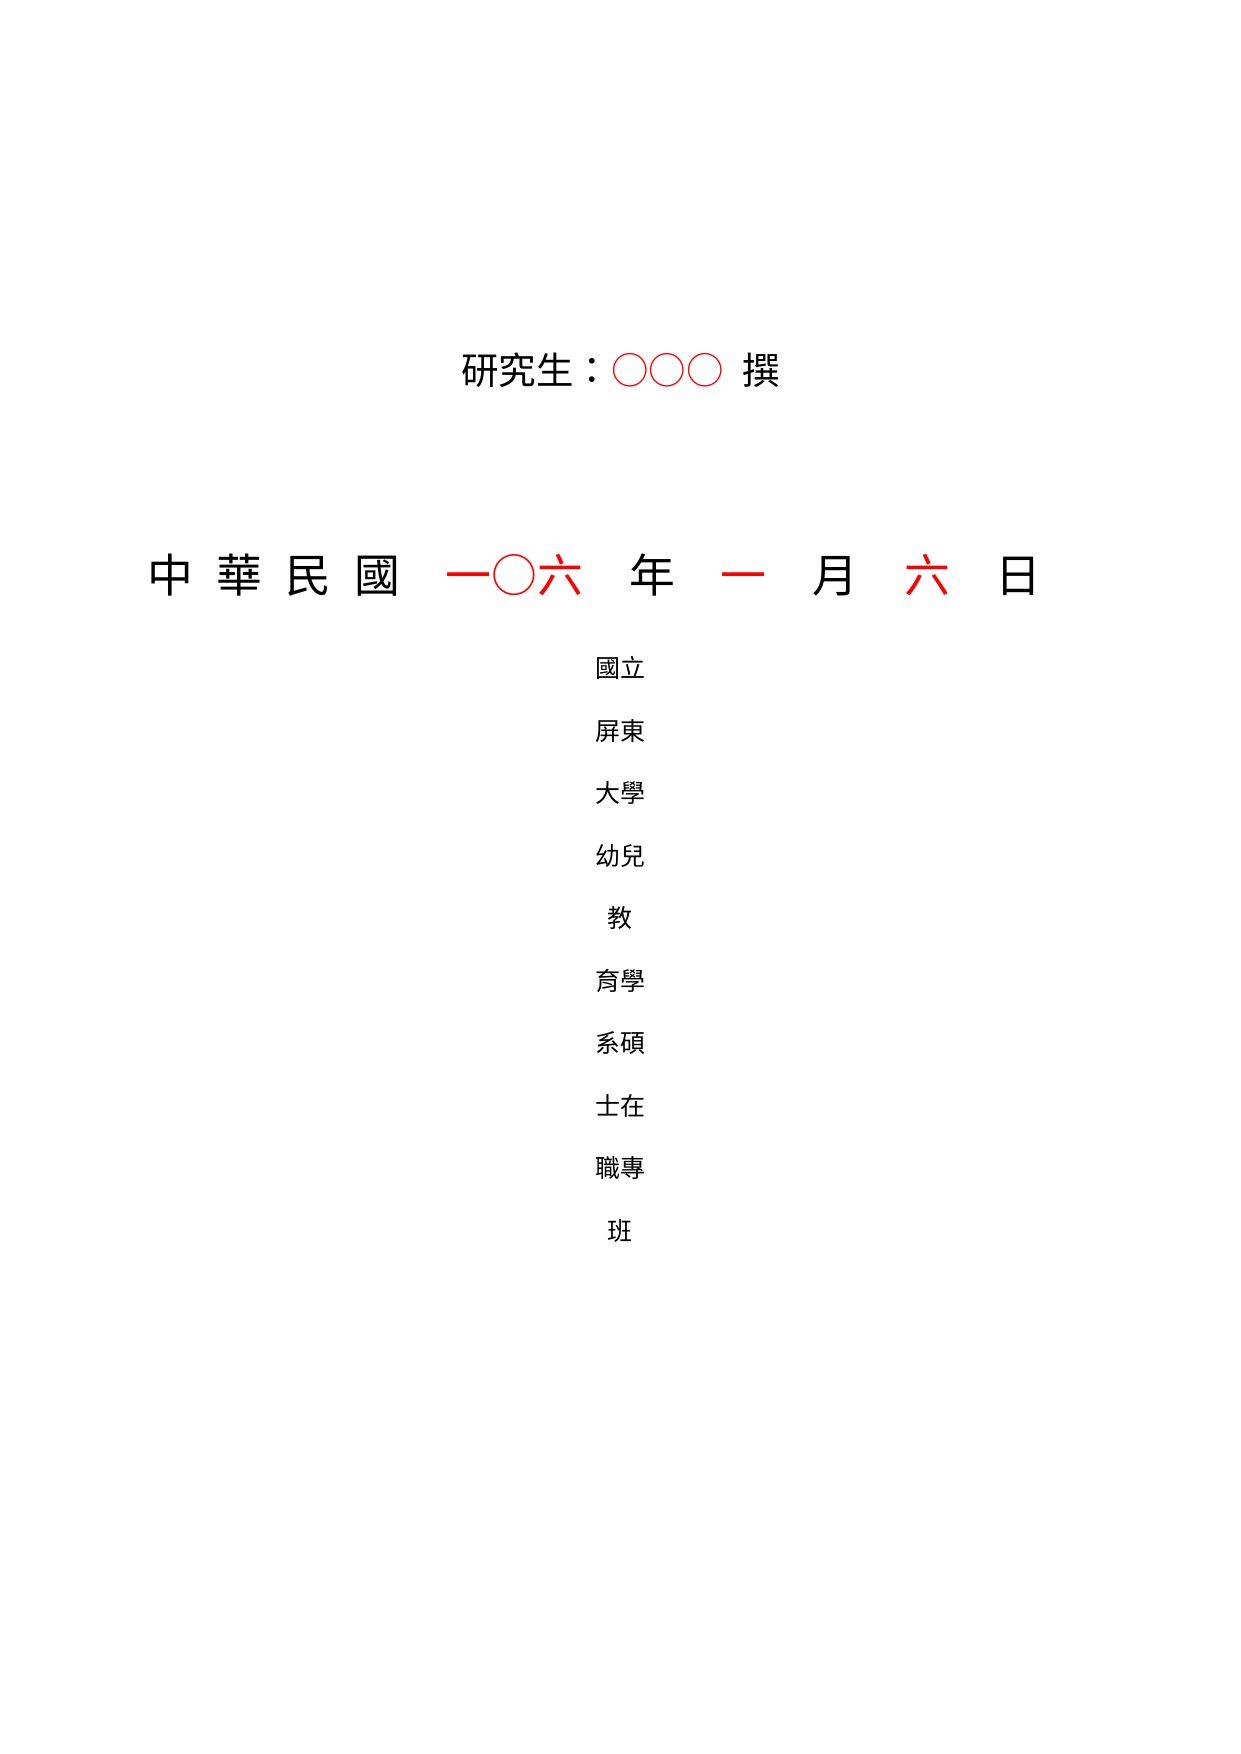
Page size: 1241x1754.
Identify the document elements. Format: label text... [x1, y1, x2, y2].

text 中 華 民 國 一○六 年 一 月 六 日 [148, 500, 1092, 625]
table_header 國立屏東大學幼兒教 育學系碩士在職專班 [583, 625, 657, 1250]
text 研究生：○○○ 撰 [148, 326, 1092, 389]
